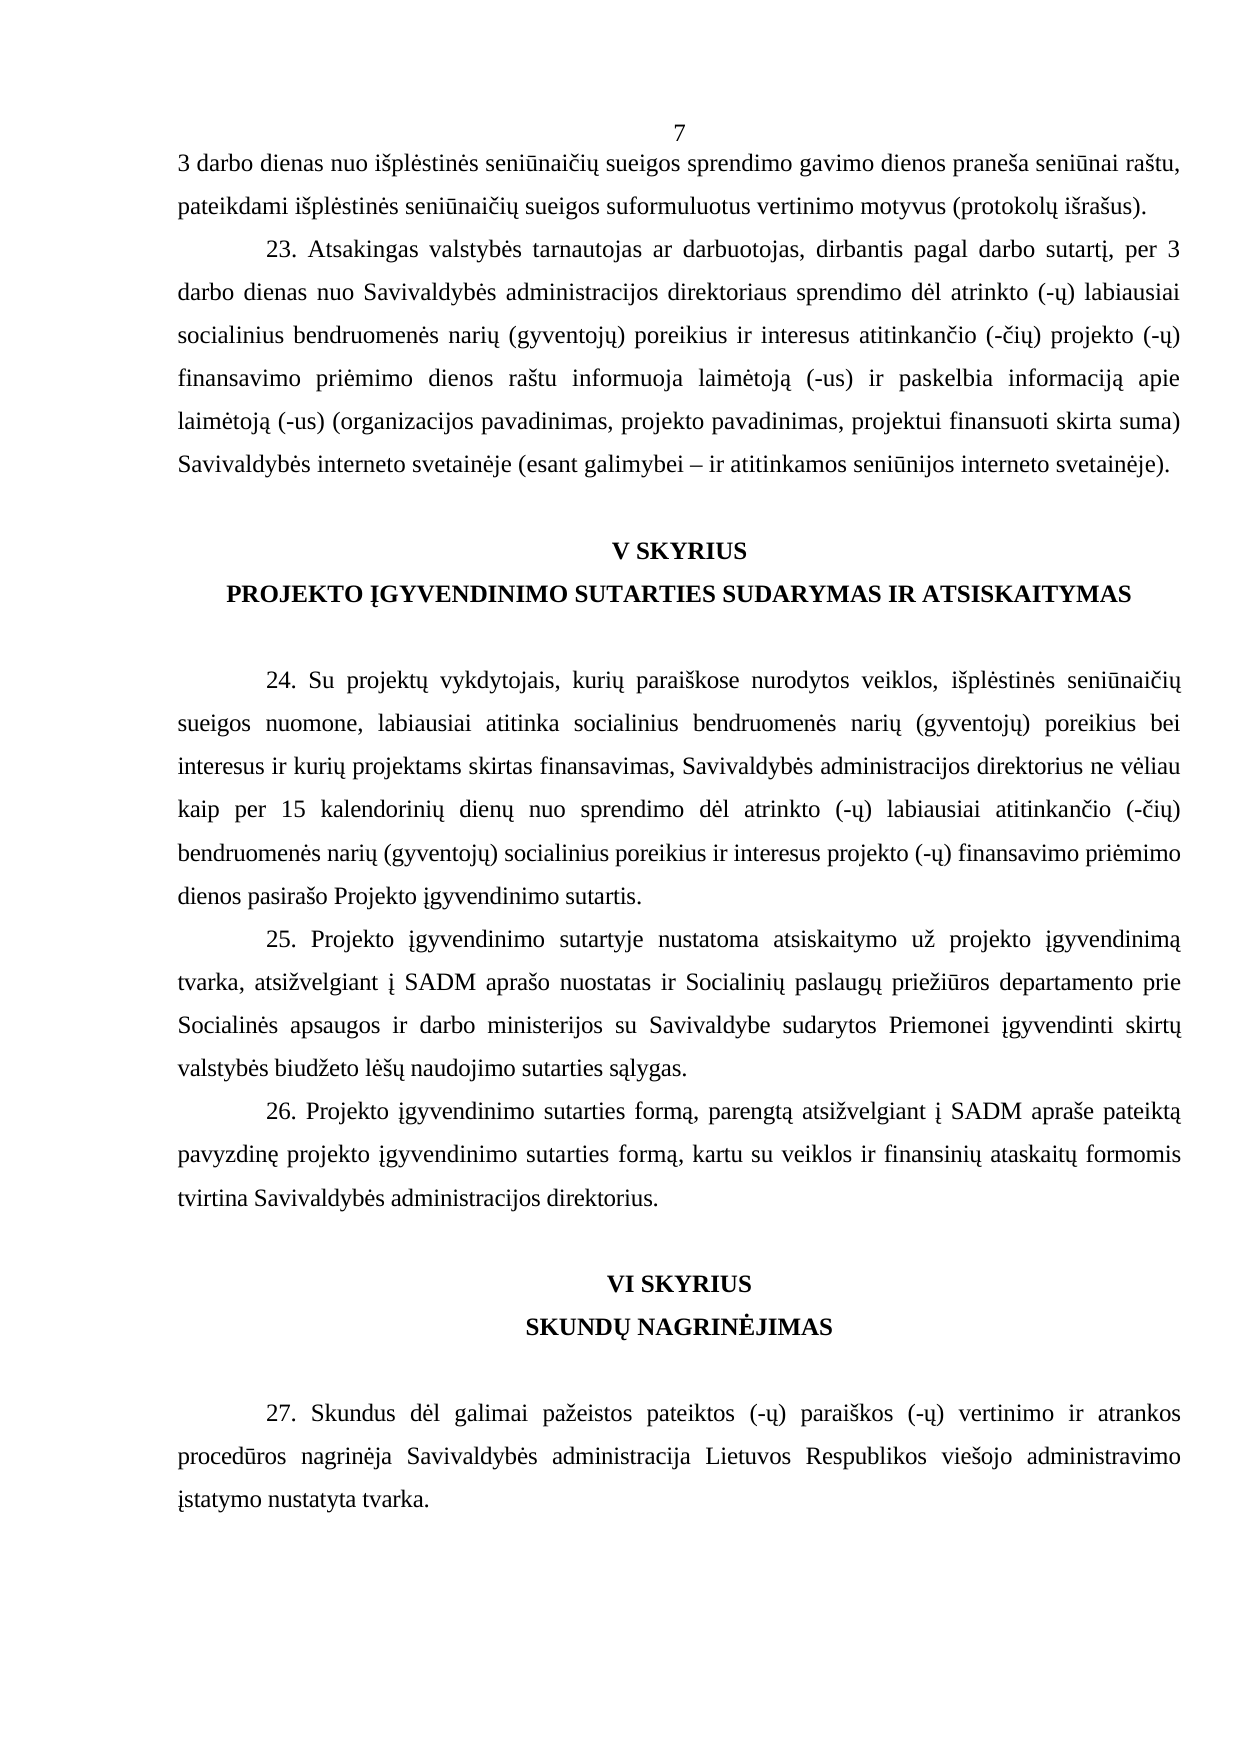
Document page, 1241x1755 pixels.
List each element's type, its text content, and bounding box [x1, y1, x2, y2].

text V SKYRIUS [177, 536, 1181, 564]
text 27. Skundus dėl galimai pažeistos pateiktos (-ų) paraiškos (-ų) vertinimo ir atrankos procedūros nagrinėja Savivaldybės administracija Lietuvos Respublikos viešojo administravimo įstatymo nustatyta tvarka. [177, 1398, 1181, 1513]
text 24. Su projektų vykdytojais, kurių paraiškose nurodytos veiklos, išplėstinės seniūnaičių sueigos nuomone, labiausiai atitinka socialinius bendruomenės narių (gyventojų) poreikius bei interesus ir kurių projektams skirtas finansavimas, Savivaldybės administracijos direktorius ne vėliau kaip per 15 kalendorinių dienų nuo sprendimo dėl atrinkto (-ų) labiausiai atitinkančio (-čių) bendruomenės narių (gyventojų) socialinius poreikius ir interesus projekto (-ų) finansavimo priėmimo dienos pasirašo Projekto įgyvendinimo sutartis. [177, 665, 1181, 909]
text 3 darbo dienas nuo išplėstinės seniūnaičių sueigos sprendimo gavimo dienos praneša seniūnai raštu, pateikdami išplėstinės seniūnaičių sueigos suformuluotus vertinimo motyvus (protokolų išrašus). [177, 148, 1181, 219]
text 25. Projekto įgyvendinimo sutartyje nustatoma atsiskaitymo už projekto įgyvendinimą tvarka, atsižvelgiant į SADM aprašo nuostatas ir Socialinių paslaugų priežiūros departamento prie Socialinės apsaugos ir darbo ministerijos su Savivaldybe sudarytos Priemonei įgyvendinti skirtų valstybės biudžeto lėšų naudojimo sutarties sąlygas. [177, 924, 1181, 1082]
text PROJEKTO ĮGYVENDINIMO SUTARTIES SUDARYMAS IR ATSISKAITYMAS [177, 579, 1181, 608]
text VI SKYRIUS [177, 1269, 1181, 1298]
text SKUNDŲ NAGRINĖJIMAS [177, 1312, 1181, 1341]
text 26. Projekto įgyvendinimo sutarties formą, parengtą atsižvelgiant į SADM apraše pateiktą pavyzdinę projekto įgyvendinimo sutarties formą, kartu su veiklos ir finansinių ataskaitų formomis tvirtina Savivaldybės administracijos direktorius. [177, 1096, 1181, 1211]
text 23. Atsakingas valstybės tarnautojas ar darbuotojas, dirbantis pagal darbo sutartį, per 3 darbo dienas nuo Savivaldybės administracijos direktoriaus sprendimo dėl atrinkto (-ų) labiausiai socialinius bendruomenės narių (gyventojų) poreikius ir interesus atitinkančio (-čių) projekto (-ų) finansavimo priėmimo dienos raštu informuoja laimėtoją (-us) ir paskelbia informaciją apie laimėtoją (-us) (organizacijos pavadinimas, projekto pavadinimas, projektui finansuoti skirta suma) Savivaldybės interneto svetainėje (esant galimybei – ir atitinkamos seniūnijos interneto svetainėje). [177, 234, 1181, 478]
